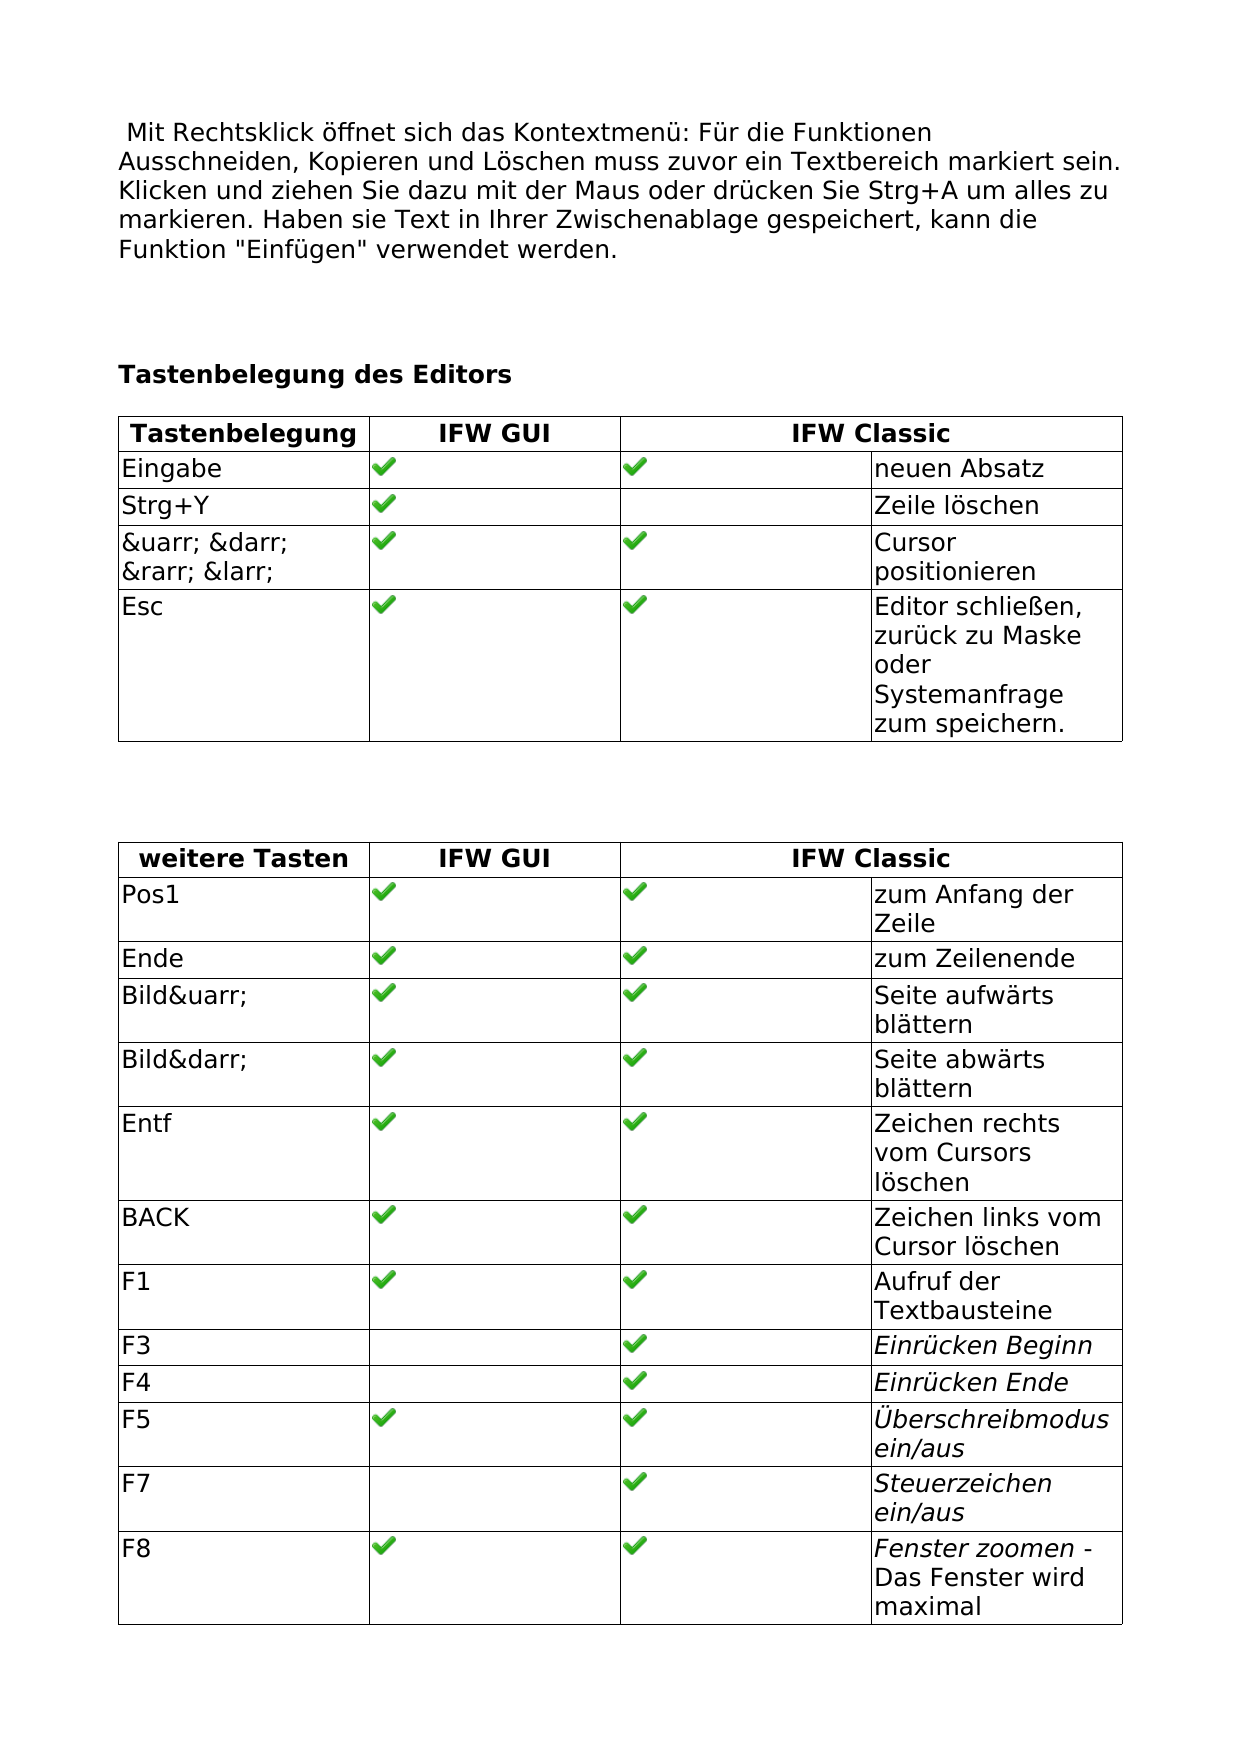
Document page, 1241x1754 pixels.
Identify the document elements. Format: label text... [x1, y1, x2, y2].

picture [372, 944, 397, 969]
picture [372, 1267, 397, 1293]
table_cell &uarr; &darr; &rarr; &larr; [119, 526, 369, 589]
table_cell [621, 489, 871, 525]
table_cell [370, 1366, 620, 1402]
table_header weitere Tasten [119, 843, 369, 877]
table_cell Überschreibmodus ein/aus [872, 1403, 1122, 1466]
table_cell Bild&darr; [119, 1043, 369, 1106]
table_cell [621, 878, 871, 941]
table_cell Pos1 [119, 878, 369, 941]
picture [372, 454, 397, 480]
table_cell [621, 1107, 871, 1200]
table_cell Strg+Y [119, 489, 369, 525]
text Mit Rechtsklick öffnet sich das Kontextmenü: Für die Funktionen Ausschneiden, Kopieren und Löschen muss zuvor ein Textbereich markiert sein. Klicken und ziehen Sie dazu mit der Maus oder drücken Sie Strg+A um alles zu markieren. Haben sie Text in Ihrer Zwischenablage gespeichert, kann die Funktion "Einfügen" verwendet werden. [118, 118, 1122, 322]
table_cell Ende [119, 942, 369, 978]
table_cell F5 [119, 1403, 369, 1466]
table_cell F8 [119, 1532, 369, 1624]
picture [622, 1109, 648, 1135]
picture [622, 454, 648, 480]
table_cell [370, 1532, 620, 1624]
picture [372, 592, 397, 618]
table_cell [621, 526, 871, 589]
table_cell Zeile löschen [872, 489, 1122, 525]
table_cell [370, 1043, 620, 1106]
table_cell [370, 526, 620, 589]
table_cell [370, 979, 620, 1042]
picture [372, 1109, 397, 1135]
picture [622, 1405, 648, 1431]
table_cell [621, 979, 871, 1042]
table_header IFW GUI [370, 417, 620, 451]
picture [372, 879, 397, 905]
table_cell F4 [119, 1366, 369, 1402]
table_cell [621, 452, 871, 488]
table_cell Bild&uarr; [119, 979, 369, 1042]
picture [372, 1045, 397, 1071]
table_cell [370, 1330, 620, 1365]
table_cell [621, 1201, 871, 1264]
table_cell [370, 1265, 620, 1328]
table_cell [621, 1532, 871, 1624]
table_cell BACK [119, 1201, 369, 1264]
picture [372, 1202, 397, 1228]
table_cell [370, 1201, 620, 1264]
table_cell [621, 942, 871, 978]
table_header IFW Classic [621, 417, 1122, 451]
table_cell Eingabe [119, 452, 369, 488]
table_cell zum Zeilenende [872, 942, 1122, 978]
table_header IFW GUI [370, 843, 620, 877]
table_header Tastenbelegung [119, 417, 369, 451]
table_cell F1 [119, 1265, 369, 1328]
table_cell Aufruf der Textbausteine [872, 1265, 1122, 1328]
picture [622, 981, 648, 1006]
picture [622, 528, 648, 554]
table_cell [621, 590, 871, 741]
table_cell [370, 1467, 620, 1531]
table_cell zum Anfang der Zeile [872, 878, 1122, 941]
table_cell Zeichen rechts vom Cursors löschen [872, 1107, 1122, 1200]
picture [372, 528, 397, 554]
table_cell [370, 942, 620, 978]
table_cell Entf [119, 1107, 369, 1200]
table_cell Einrücken Ende [872, 1366, 1122, 1402]
table_cell [621, 1403, 871, 1466]
table_cell F3 [119, 1330, 369, 1365]
table_header IFW Classic [621, 843, 1122, 877]
table_cell Fenster zoomen - Das Fenster wird maximal [872, 1532, 1122, 1624]
table_cell Cursor positionieren [872, 526, 1122, 589]
table_cell [621, 1330, 871, 1365]
table_cell [370, 590, 620, 741]
table_cell [621, 1043, 871, 1106]
table_cell Seite aufwärts blättern [872, 979, 1122, 1042]
table_cell Steuerzeichen ein/aus [872, 1467, 1122, 1531]
picture [372, 1533, 397, 1559]
picture [622, 1533, 648, 1559]
picture [622, 592, 648, 618]
picture [622, 1267, 648, 1293]
picture [372, 1405, 397, 1431]
table_cell [370, 1403, 620, 1466]
picture [622, 1331, 648, 1357]
picture [622, 879, 648, 905]
table_cell [621, 1366, 871, 1402]
table_cell [370, 878, 620, 941]
table_cell [621, 1265, 871, 1328]
picture [622, 1202, 648, 1228]
table_cell [370, 452, 620, 488]
table_cell Einrücken Beginn [872, 1330, 1122, 1365]
picture [622, 944, 648, 969]
picture [622, 1368, 648, 1394]
table_cell Seite abwärts blättern [872, 1043, 1122, 1106]
picture [372, 981, 397, 1006]
table_cell Editor schließen, zurück zu Maske oder Systemanfrage zum speichern. [872, 590, 1122, 741]
table_cell Esc [119, 590, 369, 741]
table_cell Zeichen links vom Cursor löschen [872, 1201, 1122, 1264]
table_cell neuen Absatz [872, 452, 1122, 488]
table_cell [370, 489, 620, 525]
table_cell F7 [119, 1467, 369, 1531]
picture [622, 1469, 648, 1495]
subtitle Tastenbelegung des Editors [118, 360, 1122, 389]
picture [622, 1045, 648, 1071]
table_cell [370, 1107, 620, 1200]
table_cell [621, 1467, 871, 1531]
picture [372, 491, 397, 517]
